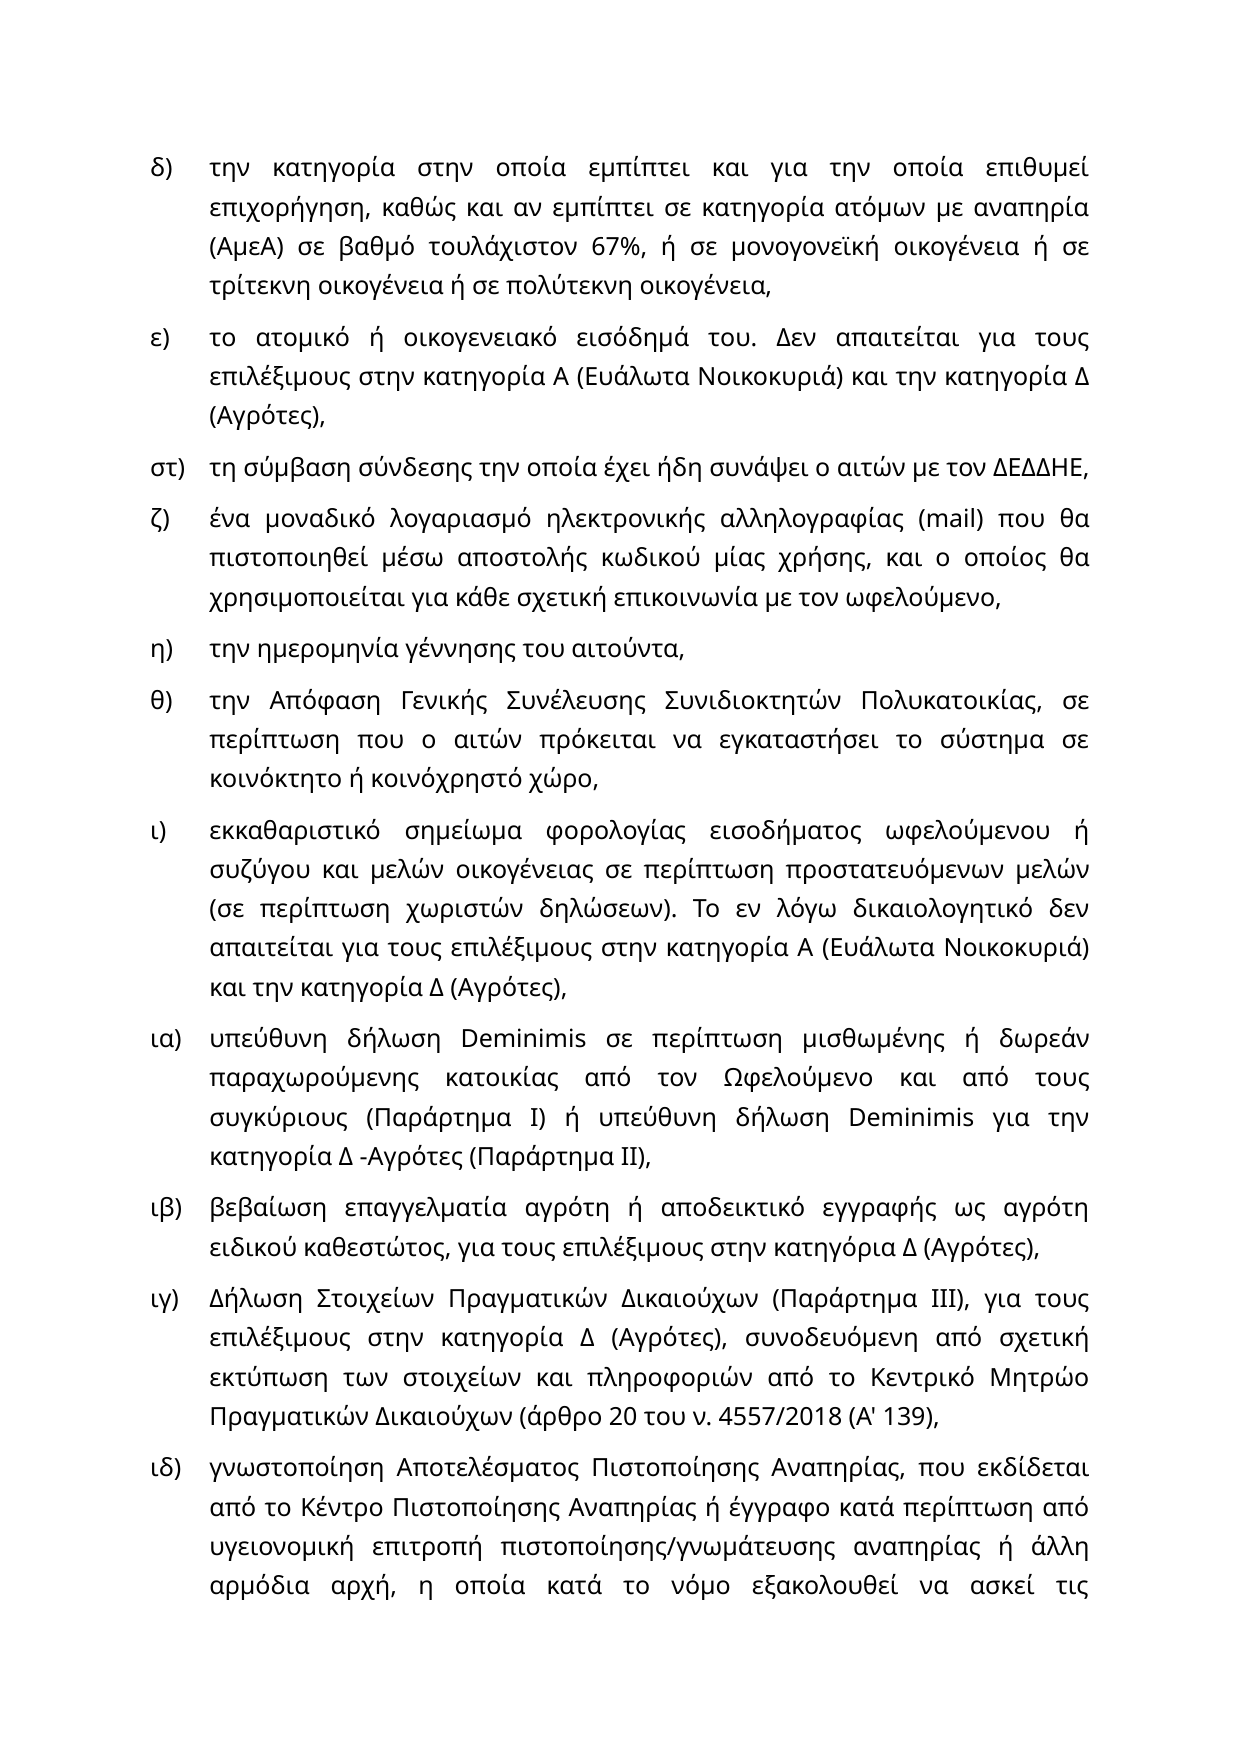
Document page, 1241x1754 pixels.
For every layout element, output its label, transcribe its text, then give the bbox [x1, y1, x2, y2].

list δ) την κατηγορία στην οποία εμπίπτει και για την οποία επιθυμεί επιχορήγηση, καθώς και αν εμπίπτει σε κατηγορία ατόμων με αναπηρία (ΑμεΑ) σε βαθμό τουλάχιστον 67%, ή σε μονογονεϊκή οικογένεια ή σε τρίτεκνη οικογένεια ή σε πολύτεκνη οικογένεια, [150, 150, 1090, 302]
list ι) εκκαθαριστικό σημείωμα φορολογίας εισοδήματος ωφελούμενου ή συζύγου και μελών οικογένειας σε περίπτωση προστατευόμενων μελών (σε περίπτωση χωριστών δηλώσεων). Το εν λόγω δικαιολογητικό δεν απαιτείται για τους επιλέξιμους στην κατηγορία Α (Ευάλωτα Νοικοκυριά) και την κατηγορία Δ (Αγρότες), [150, 812, 1090, 1003]
list στ) τη σύμβαση σύνδεσης την οποία έχει ήδη συνάψει ο αιτών με τον ΔΕΔΔΗΕ, [150, 449, 1090, 483]
list ε) το ατομικό ή οικογενειακό εισόδημά του. Δεν απαιτείται για τους επιλέξιμους στην κατηγορία Α (Ευάλωτα Νοικοκυριά) και την κατηγορία Δ (Αγρότες), [150, 319, 1090, 432]
list ζ) ένα μοναδικό λογαριασμό ηλεκτρονικής αλληλογραφίας (mail) που θα πιστοποιηθεί μέσω αποστολής κωδικού μίας χρήσης, και ο οποίος θα χρησιμοποιείται για κάθε σχετική επικοινωνία με τον ωφελούμενο, [150, 501, 1090, 613]
list η) την ημερομηνία γέννησης του αιτούντα, [150, 631, 1090, 665]
list ιβ) βεβαίωση επαγγελματία αγρότη ή αποδεικτικό εγγραφής ως αγρότη ειδικού καθεστώτος, για τους επιλέξιμους στην κατηγόρια Δ (Αγρότες), [150, 1190, 1090, 1263]
list ιδ) γνωστοποίηση Αποτελέσματος Πιστοποίησης Αναπηρίας, που εκδίδεται από το Κέντρο Πιστοποίησης Αναπηρίας ή έγγραφο κατά περίπτωση από υγειονομική επιτροπή πιστοποίησης/γνωμάτευσης αναπηρίας ή άλλη αρμόδια αρχή, η οποία κατά το νόμο εξακολουθεί να ασκεί τις [150, 1450, 1090, 1602]
list ιγ) Δήλωση Στοιχείων Πραγματικών Δικαιούχων (Παράρτημα ΙΙΙ), για τους επιλέξιμους στην κατηγορία Δ (Αγρότες), συνοδευόμενη από σχετική εκτύπωση των στοιχείων και πληροφοριών από το Κεντρικό Μητρώο Πραγματικών Δικαιούχων (άρθρο 20 του ν. 4557/2018 (Α' 139), [150, 1281, 1090, 1432]
list θ) την Απόφαση Γενικής Συνέλευσης Συνιδιοκτητών Πολυκατοικίας, σε περίπτωση που ο αιτών πρόκειται να εγκαταστήσει το σύστημα σε κοινόκτητο ή κοινόχρηστό χώρο, [150, 682, 1090, 795]
list ια) υπεύθυνη δήλωση Deminimis σε περίπτωση μισθωμένης ή δωρεάν παραχωρούμενης κατοικίας από τον Ωφελούμενο και από τους συγκύριους (Παράρτημα Ι) ή υπεύθυνη δήλωση Deminimis για την κατηγορία Δ -Αγρότες (Παράρτημα ΙΙ), [150, 1021, 1090, 1172]
